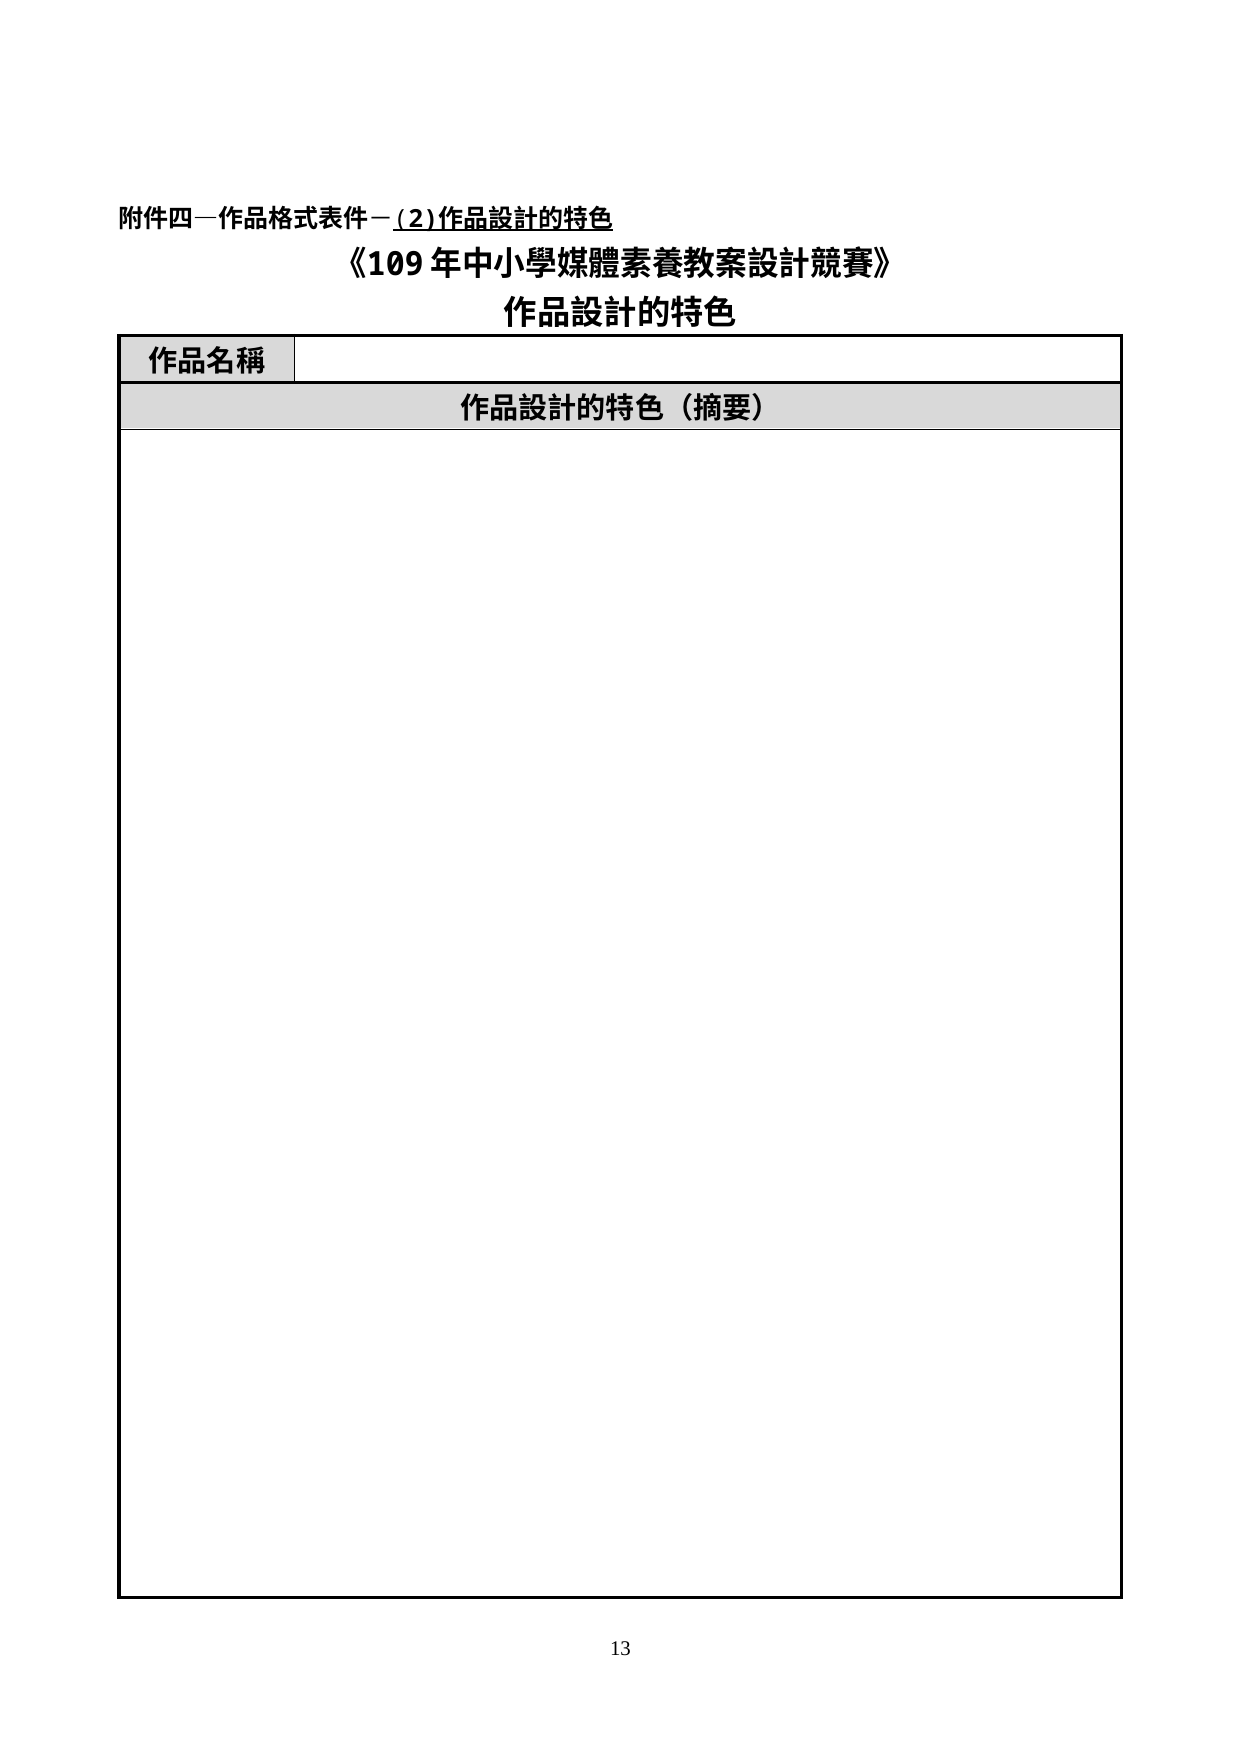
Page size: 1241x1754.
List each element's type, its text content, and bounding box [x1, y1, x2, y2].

text 附件四—作品格式表件－(2)作品設計的特色 [118, 175, 1122, 237]
table_cell [121, 430, 1120, 1596]
text 作品設計的特色 [118, 286, 1122, 334]
text 《109年中小學媒體素養教案設計競賽》 [118, 237, 1122, 286]
table_header 作品名稱 [121, 337, 294, 381]
table_header [295, 337, 1120, 381]
table_cell 作品設計的特色（摘要） [121, 384, 1120, 428]
